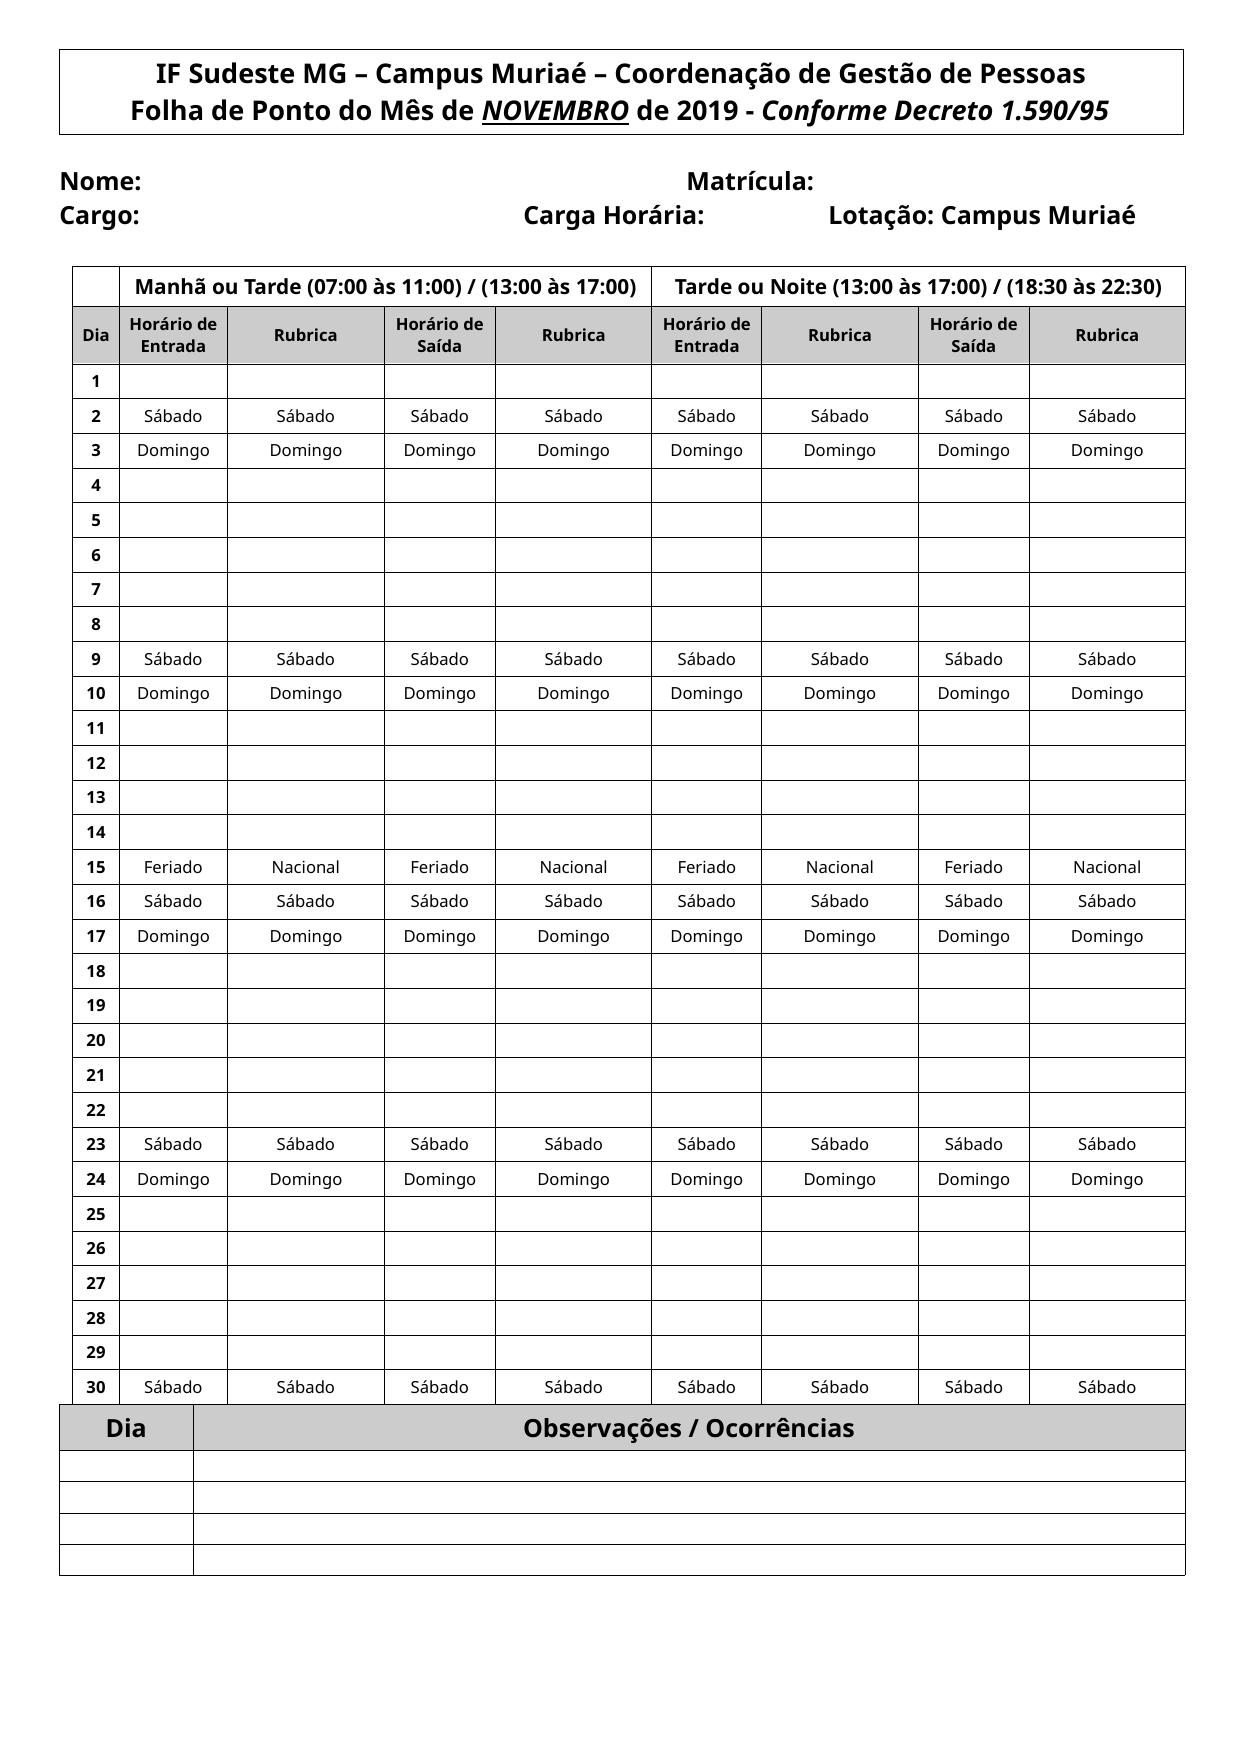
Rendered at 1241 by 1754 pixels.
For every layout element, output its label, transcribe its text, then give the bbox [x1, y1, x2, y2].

table_cell [1030, 503, 1185, 537]
table_cell [762, 1301, 918, 1335]
table_cell Nacional [496, 850, 651, 884]
table_cell Domingo [385, 677, 495, 710]
table_cell [1030, 1197, 1185, 1231]
table_cell [120, 1058, 227, 1092]
table_cell Domingo [120, 920, 227, 953]
table_cell Domingo [385, 1162, 495, 1196]
table_cell [59, 849, 72, 884]
table_cell [120, 469, 227, 502]
table_cell [919, 503, 1029, 537]
table_cell Domingo [496, 677, 651, 710]
table_cell [919, 607, 1029, 641]
table_cell Sábado [228, 885, 384, 918]
table_cell Sábado [496, 642, 651, 676]
table_cell [762, 538, 918, 572]
table_cell Sábado [1030, 885, 1185, 918]
table_cell [652, 815, 761, 849]
table_cell [385, 573, 495, 606]
table_cell [762, 365, 918, 398]
table_cell [228, 1336, 384, 1369]
table_cell [919, 815, 1029, 849]
table_cell 29 [73, 1336, 119, 1369]
table_cell Sábado [919, 399, 1029, 433]
table_cell [228, 1024, 384, 1057]
table_cell [762, 1058, 918, 1092]
table_cell 1 [73, 365, 119, 398]
table_cell [496, 538, 651, 572]
table_cell [120, 989, 227, 1022]
table_cell [919, 365, 1029, 398]
table_cell 18 [73, 954, 119, 988]
table_cell [919, 1232, 1029, 1265]
table_cell [385, 1266, 495, 1300]
table_cell [652, 503, 761, 537]
table_cell [120, 1197, 227, 1231]
table_cell [762, 781, 918, 814]
table_cell Horário de Entrada [120, 307, 227, 363]
table_cell [1181, 198, 1185, 266]
table_cell [762, 954, 918, 988]
table_cell [496, 815, 651, 849]
table_cell Sábado [385, 1370, 495, 1404]
table_cell [1030, 607, 1185, 641]
table_cell [120, 503, 227, 537]
table_cell Nacional [762, 850, 918, 884]
table_cell Sábado [228, 642, 384, 676]
table_cell [762, 607, 918, 641]
table_cell [59, 1092, 72, 1127]
table_cell [120, 815, 227, 849]
table_cell [228, 469, 384, 502]
table_cell [496, 746, 651, 780]
table_cell Domingo [919, 677, 1029, 710]
table_cell [1030, 989, 1185, 1022]
table_cell [762, 1266, 918, 1300]
table_cell [228, 1093, 384, 1127]
table_cell [1030, 1058, 1185, 1092]
table_cell Feriado [919, 850, 1029, 884]
table_cell [652, 573, 761, 606]
table_cell [228, 954, 384, 988]
table_cell [60, 1482, 193, 1512]
table_cell [652, 954, 761, 988]
table_cell [120, 1266, 227, 1300]
table_cell Domingo [1030, 1162, 1185, 1196]
table_cell [385, 746, 495, 780]
table_cell [496, 1232, 651, 1265]
table_cell [919, 989, 1029, 1022]
table_cell Rubrica [496, 307, 651, 363]
table_cell Nacional [1030, 850, 1185, 884]
table_cell [385, 781, 495, 814]
table_cell [1030, 573, 1185, 606]
table_cell [385, 1301, 495, 1335]
table_cell [919, 1266, 1029, 1300]
table_cell Sábado [919, 885, 1029, 918]
table_cell Domingo [762, 1162, 918, 1196]
table_cell Sábado [919, 1370, 1029, 1404]
table_cell [120, 711, 227, 745]
table_cell [228, 1232, 384, 1265]
table_cell [1030, 538, 1185, 572]
table_cell [762, 1336, 918, 1369]
table_cell [385, 815, 495, 849]
table_cell [1030, 746, 1185, 780]
table_cell Domingo [228, 434, 384, 467]
table_cell Sábado [120, 885, 227, 918]
table_cell [385, 1232, 495, 1265]
table_cell Lotação: Campus Muriaé [828, 198, 1181, 266]
table_cell [385, 469, 495, 502]
table_cell Sábado [496, 885, 651, 918]
table_cell [228, 989, 384, 1022]
table_cell [385, 365, 495, 398]
table_cell [496, 1197, 651, 1231]
table_cell [919, 1336, 1029, 1369]
table_cell [228, 365, 384, 398]
table_cell Sábado [228, 1128, 384, 1161]
table_cell 13 [73, 781, 119, 814]
table_cell [194, 1545, 1185, 1575]
table_cell Domingo [496, 434, 651, 467]
table_cell Domingo [652, 1162, 761, 1196]
table_cell [919, 1197, 1029, 1231]
table_cell Sábado [496, 399, 651, 433]
table_cell [1030, 1266, 1185, 1300]
table_cell Sábado [385, 642, 495, 676]
table_cell [385, 503, 495, 537]
table_cell [385, 1024, 495, 1057]
table_cell [228, 503, 384, 537]
table_cell [59, 1231, 72, 1265]
table_cell [59, 814, 72, 849]
table_cell [120, 954, 227, 988]
table_cell Domingo [496, 1162, 651, 1196]
table_cell [120, 365, 227, 398]
table_cell [385, 711, 495, 745]
table_cell Domingo [228, 920, 384, 953]
table_cell [228, 1058, 384, 1092]
table_cell [1030, 1093, 1185, 1127]
table_cell [919, 781, 1029, 814]
table_cell [1030, 815, 1185, 849]
table_cell [59, 537, 72, 572]
table_cell Sábado [385, 399, 495, 433]
table_cell [652, 365, 761, 398]
table_cell [59, 676, 72, 710]
table_cell Feriado [120, 850, 227, 884]
table_cell Sábado [652, 1128, 761, 1161]
table_cell Domingo [228, 1162, 384, 1196]
table_cell [385, 1336, 495, 1369]
table_cell [1030, 1301, 1185, 1335]
table_cell Domingo [1030, 434, 1185, 467]
table_cell 10 [73, 677, 119, 710]
table_cell Domingo [919, 1162, 1029, 1196]
table_cell Sábado [762, 1370, 918, 1404]
table_cell Feriado [652, 850, 761, 884]
table_cell 17 [73, 920, 119, 953]
table_cell Domingo [762, 920, 918, 953]
table_cell 15 [73, 850, 119, 884]
table_cell [919, 573, 1029, 606]
table_cell [59, 780, 72, 814]
table_cell [919, 1024, 1029, 1057]
table_cell [652, 989, 761, 1022]
table_cell [228, 1266, 384, 1300]
table_cell Rubrica [228, 307, 384, 363]
table_cell [120, 538, 227, 572]
table_cell [59, 1127, 72, 1161]
table_cell Domingo [919, 434, 1029, 467]
table_cell [120, 1336, 227, 1369]
table_cell [73, 267, 119, 306]
table_cell [919, 1301, 1029, 1335]
table_cell [194, 1514, 1185, 1543]
table_cell [59, 641, 72, 676]
table_cell Sábado [919, 642, 1029, 676]
table_cell [762, 989, 918, 1022]
table_cell [59, 1196, 72, 1231]
table_cell 27 [73, 1266, 119, 1300]
table_cell [385, 1093, 495, 1127]
table_cell 19 [73, 989, 119, 1022]
table_cell [496, 1024, 651, 1057]
table_cell Sábado [496, 1370, 651, 1404]
table_cell [120, 1093, 227, 1127]
table_cell [59, 266, 72, 306]
table_cell Sábado [652, 642, 761, 676]
table_cell 16 [73, 885, 119, 918]
table_cell Domingo [120, 677, 227, 710]
table_cell 14 [73, 815, 119, 849]
table_cell Domingo [652, 434, 761, 467]
table_cell [228, 815, 384, 849]
table_cell [59, 710, 72, 745]
table_cell [1030, 781, 1185, 814]
table_cell Observações / Ocorrências [194, 1405, 1185, 1450]
table_cell Sábado [120, 642, 227, 676]
table_cell [496, 469, 651, 502]
table_cell [59, 1161, 72, 1196]
table_cell [228, 538, 384, 572]
table_cell Domingo [385, 434, 495, 467]
table_cell [59, 1057, 72, 1092]
table_cell [120, 607, 227, 641]
table_cell [59, 953, 72, 988]
table_cell 11 [73, 711, 119, 745]
table_cell [385, 954, 495, 988]
table_cell Domingo [385, 920, 495, 953]
table_cell [496, 711, 651, 745]
table_cell [1030, 954, 1185, 988]
table_cell 6 [73, 538, 119, 572]
table_cell Sábado [120, 1128, 227, 1161]
table_cell Rubrica [1030, 307, 1185, 363]
table_cell [59, 306, 72, 363]
table_cell 21 [73, 1058, 119, 1092]
table_cell [652, 1093, 761, 1127]
table_cell [762, 469, 918, 502]
table_cell Domingo [120, 434, 227, 467]
table_cell [60, 1545, 193, 1575]
table_cell Sábado [1030, 399, 1185, 433]
table_cell [496, 503, 651, 537]
table_cell [59, 1265, 72, 1300]
table_cell [228, 746, 384, 780]
table_cell [1030, 469, 1185, 502]
table_cell [652, 1301, 761, 1335]
table_cell [385, 989, 495, 1022]
table_cell [652, 1266, 761, 1300]
table_cell Sábado [120, 1370, 227, 1404]
table_cell [652, 1058, 761, 1092]
table_cell [194, 1482, 1185, 1512]
table_cell Carga Horária: [523, 198, 828, 266]
table_cell Sábado [385, 1128, 495, 1161]
table_cell [385, 1058, 495, 1092]
table_cell Domingo [120, 1162, 227, 1196]
table_cell [120, 781, 227, 814]
table_cell [59, 1369, 72, 1404]
table_cell [919, 1093, 1029, 1127]
table_cell [919, 711, 1029, 745]
table_cell Manhã ou Tarde (07:00 às 11:00) / (13:00 às 17:00) [120, 267, 651, 306]
table_cell Dia [60, 1405, 193, 1450]
table_cell [1030, 1232, 1185, 1265]
table_cell [1030, 711, 1185, 745]
table_cell Feriado [385, 850, 495, 884]
table_cell Domingo [1030, 920, 1185, 953]
table_cell Sábado [762, 1128, 918, 1161]
table_cell [496, 607, 651, 641]
table_cell [762, 1093, 918, 1127]
table_cell Horário de Entrada [652, 307, 761, 363]
table_cell [1030, 1336, 1185, 1369]
table_cell Sábado [496, 1128, 651, 1161]
table_cell [919, 1058, 1029, 1092]
table_cell [194, 1451, 1185, 1481]
table_cell [496, 573, 651, 606]
table_cell [496, 954, 651, 988]
table_cell [120, 1024, 227, 1057]
table_cell [652, 781, 761, 814]
table_cell [59, 745, 72, 780]
table_cell [652, 711, 761, 745]
table_cell [59, 884, 72, 918]
table_cell [652, 1024, 761, 1057]
table_cell [496, 1093, 651, 1127]
table_cell [762, 746, 918, 780]
table_cell 8 [73, 607, 119, 641]
table_cell Tarde ou Noite (13:00 às 17:00) / (18:30 às 22:30) [652, 267, 1185, 306]
table_cell [120, 573, 227, 606]
table_cell [120, 1301, 227, 1335]
table_cell Sábado [120, 399, 227, 433]
table_cell Cargo: [59, 198, 523, 266]
table_cell [59, 1023, 72, 1057]
table_cell Sábado [652, 1370, 761, 1404]
table_cell 9 [73, 642, 119, 676]
table_cell [496, 1058, 651, 1092]
table_cell [496, 1266, 651, 1300]
table_cell [59, 988, 72, 1022]
table_cell [59, 433, 72, 467]
table_cell Sábado [228, 1370, 384, 1404]
table_cell [496, 365, 651, 398]
table_cell Domingo [762, 677, 918, 710]
table_cell [228, 781, 384, 814]
table_cell Sábado [652, 399, 761, 433]
table_cell 20 [73, 1024, 119, 1057]
table_cell [120, 746, 227, 780]
table_cell [1030, 365, 1185, 398]
table_cell 22 [73, 1093, 119, 1127]
table_cell [762, 1197, 918, 1231]
table_cell 26 [73, 1232, 119, 1265]
table_cell [496, 781, 651, 814]
table_cell 23 [73, 1128, 119, 1161]
table_cell [496, 1336, 651, 1369]
table_cell Sábado [1030, 1128, 1185, 1161]
table_cell Sábado [385, 885, 495, 918]
table_header Matrícula: [686, 164, 1181, 197]
table_cell Domingo [228, 677, 384, 710]
table_cell [228, 711, 384, 745]
table_cell [652, 1232, 761, 1265]
table_cell [59, 1300, 72, 1335]
table_cell [60, 1451, 193, 1481]
table_cell Sábado [652, 885, 761, 918]
table_cell [228, 1301, 384, 1335]
table_cell [762, 573, 918, 606]
table_cell Rubrica [762, 307, 918, 363]
table_cell [496, 989, 651, 1022]
table_cell [496, 1301, 651, 1335]
table_header [1181, 164, 1185, 197]
table_cell [59, 502, 72, 537]
table_cell [652, 746, 761, 780]
table_cell [59, 919, 72, 953]
table_cell Sábado [762, 399, 918, 433]
table_cell [228, 573, 384, 606]
table_cell [59, 606, 72, 641]
table_cell [652, 1197, 761, 1231]
table_cell [59, 468, 72, 502]
table_cell [59, 572, 72, 606]
table_cell [762, 503, 918, 537]
table_cell 3 [73, 434, 119, 467]
table_cell [59, 398, 72, 433]
table_cell [919, 538, 1029, 572]
table_cell [385, 607, 495, 641]
table_cell 12 [73, 746, 119, 780]
table_cell [1030, 1024, 1185, 1057]
table_cell Sábado [1030, 642, 1185, 676]
table_cell 7 [73, 573, 119, 606]
table_cell [385, 1197, 495, 1231]
table_cell [385, 538, 495, 572]
table_cell 30 [73, 1370, 119, 1404]
table_cell [762, 815, 918, 849]
table_cell Domingo [919, 920, 1029, 953]
table_cell [652, 538, 761, 572]
table_cell Domingo [762, 434, 918, 467]
table_cell [919, 469, 1029, 502]
table_cell Sábado [228, 399, 384, 433]
table_cell Horário de Saída [385, 307, 495, 363]
table_cell [228, 607, 384, 641]
table_cell Domingo [652, 920, 761, 953]
table_cell 24 [73, 1162, 119, 1196]
table_cell [762, 1024, 918, 1057]
table_cell [120, 1232, 227, 1265]
table_cell Sábado [762, 642, 918, 676]
table_cell [919, 954, 1029, 988]
table_cell [762, 1232, 918, 1265]
table_cell Domingo [496, 920, 651, 953]
table_cell [919, 746, 1029, 780]
table_cell Sábado [762, 885, 918, 918]
table_cell Domingo [652, 677, 761, 710]
table_header Nome: [59, 164, 686, 197]
table_cell 5 [73, 503, 119, 537]
table_cell [652, 607, 761, 641]
table_cell Nacional [228, 850, 384, 884]
table_cell [762, 711, 918, 745]
table_cell 4 [73, 469, 119, 502]
table_cell [60, 1514, 193, 1543]
table_cell 25 [73, 1197, 119, 1231]
table_cell [59, 364, 72, 398]
table_cell 28 [73, 1301, 119, 1335]
table_cell [652, 1336, 761, 1369]
table_cell [228, 1197, 384, 1231]
table_cell 2 [73, 399, 119, 433]
table_cell [59, 1335, 72, 1369]
table_cell Horário de Saída [919, 307, 1029, 363]
table_cell Domingo [1030, 677, 1185, 710]
table_cell Dia [73, 307, 119, 363]
table_cell [652, 469, 761, 502]
table_cell Sábado [1030, 1370, 1185, 1404]
table_cell Sábado [919, 1128, 1029, 1161]
